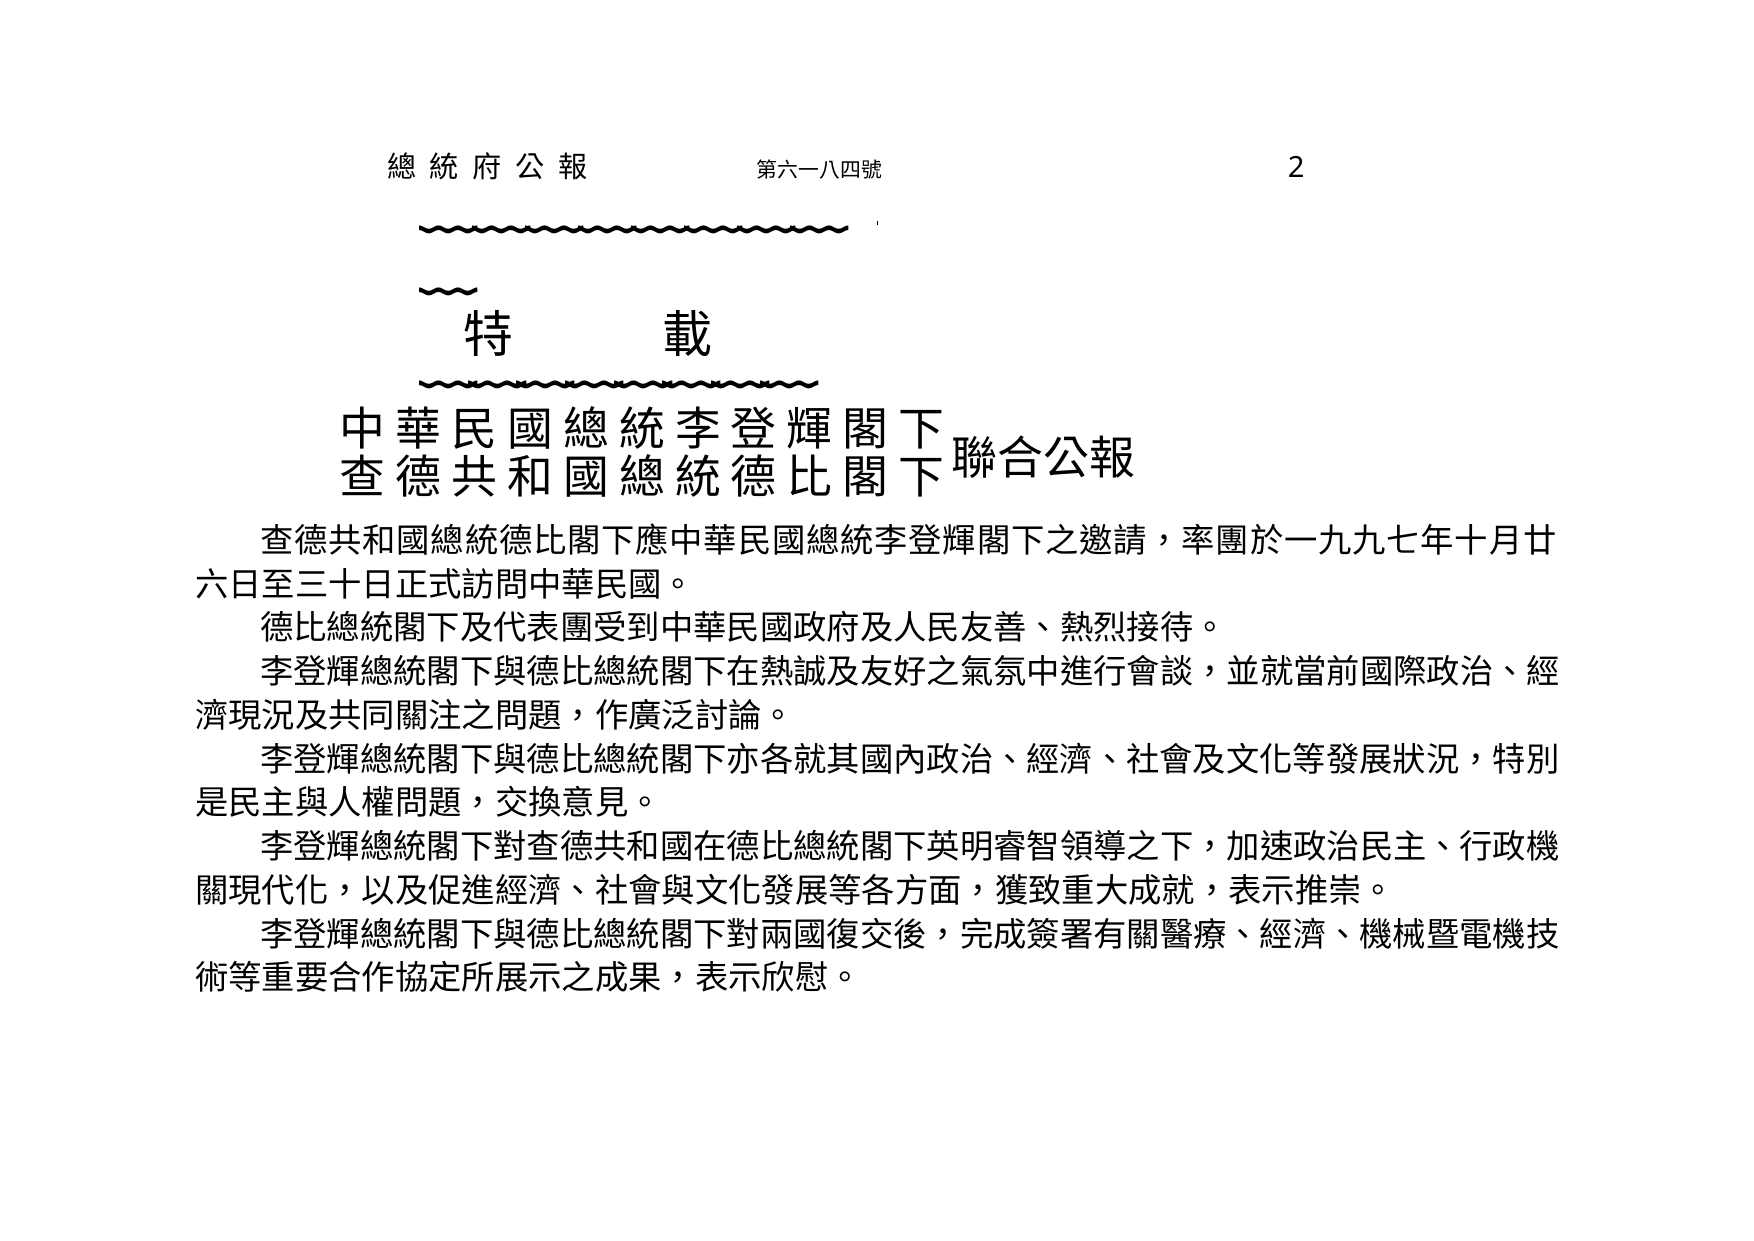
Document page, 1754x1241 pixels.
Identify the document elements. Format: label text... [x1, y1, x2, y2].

text 查德共和國總統德比閣下應中華民國總統李登輝閣下之邀請，率團於一九九七年十月廿六日至三十日正式訪問中華民國。 [195, 517, 1559, 605]
table_cell [192, 295, 416, 367]
text 李登輝總統閣下與德比總統閣下亦各就其國內政治、經濟、社會及文化等發展狀況，特別是民主與人權問題，交換意見。 [195, 736, 1559, 823]
table_cell ﹏﹏﹏﹏﹏﹏﹏﹏﹏ [416, 367, 852, 388]
table_header ﹏﹏﹏﹏﹏﹏﹏﹏﹏ [416, 224, 852, 295]
text 德比總統閣下及代表團受到中華民國政府及人民友善、熱烈接待。 [195, 605, 1559, 648]
text 李登輝總統閣下對查德共和國在德比總統閣下英明睿智領導之下，加速政治民主、行政機關現代化，以及促進經濟、社會與文化發展等各方面，獲致重大成就，表示推崇。 [195, 823, 1559, 911]
table_header 聯合公報 [948, 409, 1184, 505]
table_cell 查德共和國總統德比閣下 [254, 457, 948, 505]
table_cell [192, 367, 416, 388]
table_header 中華民國總統李登輝閣下 [254, 409, 948, 457]
text 李登輝總統閣下與德比總統閣下對兩國復交後，完成簽署有關醫療、經濟、機械暨電機技術等重要合作協定所展示之成果，表示欣慰。 [195, 911, 1559, 998]
table_header [192, 224, 416, 295]
text 李登輝總統閣下與德比總統閣下在熱誠及友好之氣氛中進行會談，並就當前國際政治、經濟現況及共同關注之問題，作廣泛討論。 [195, 648, 1559, 736]
table_cell 特載 [416, 295, 852, 367]
